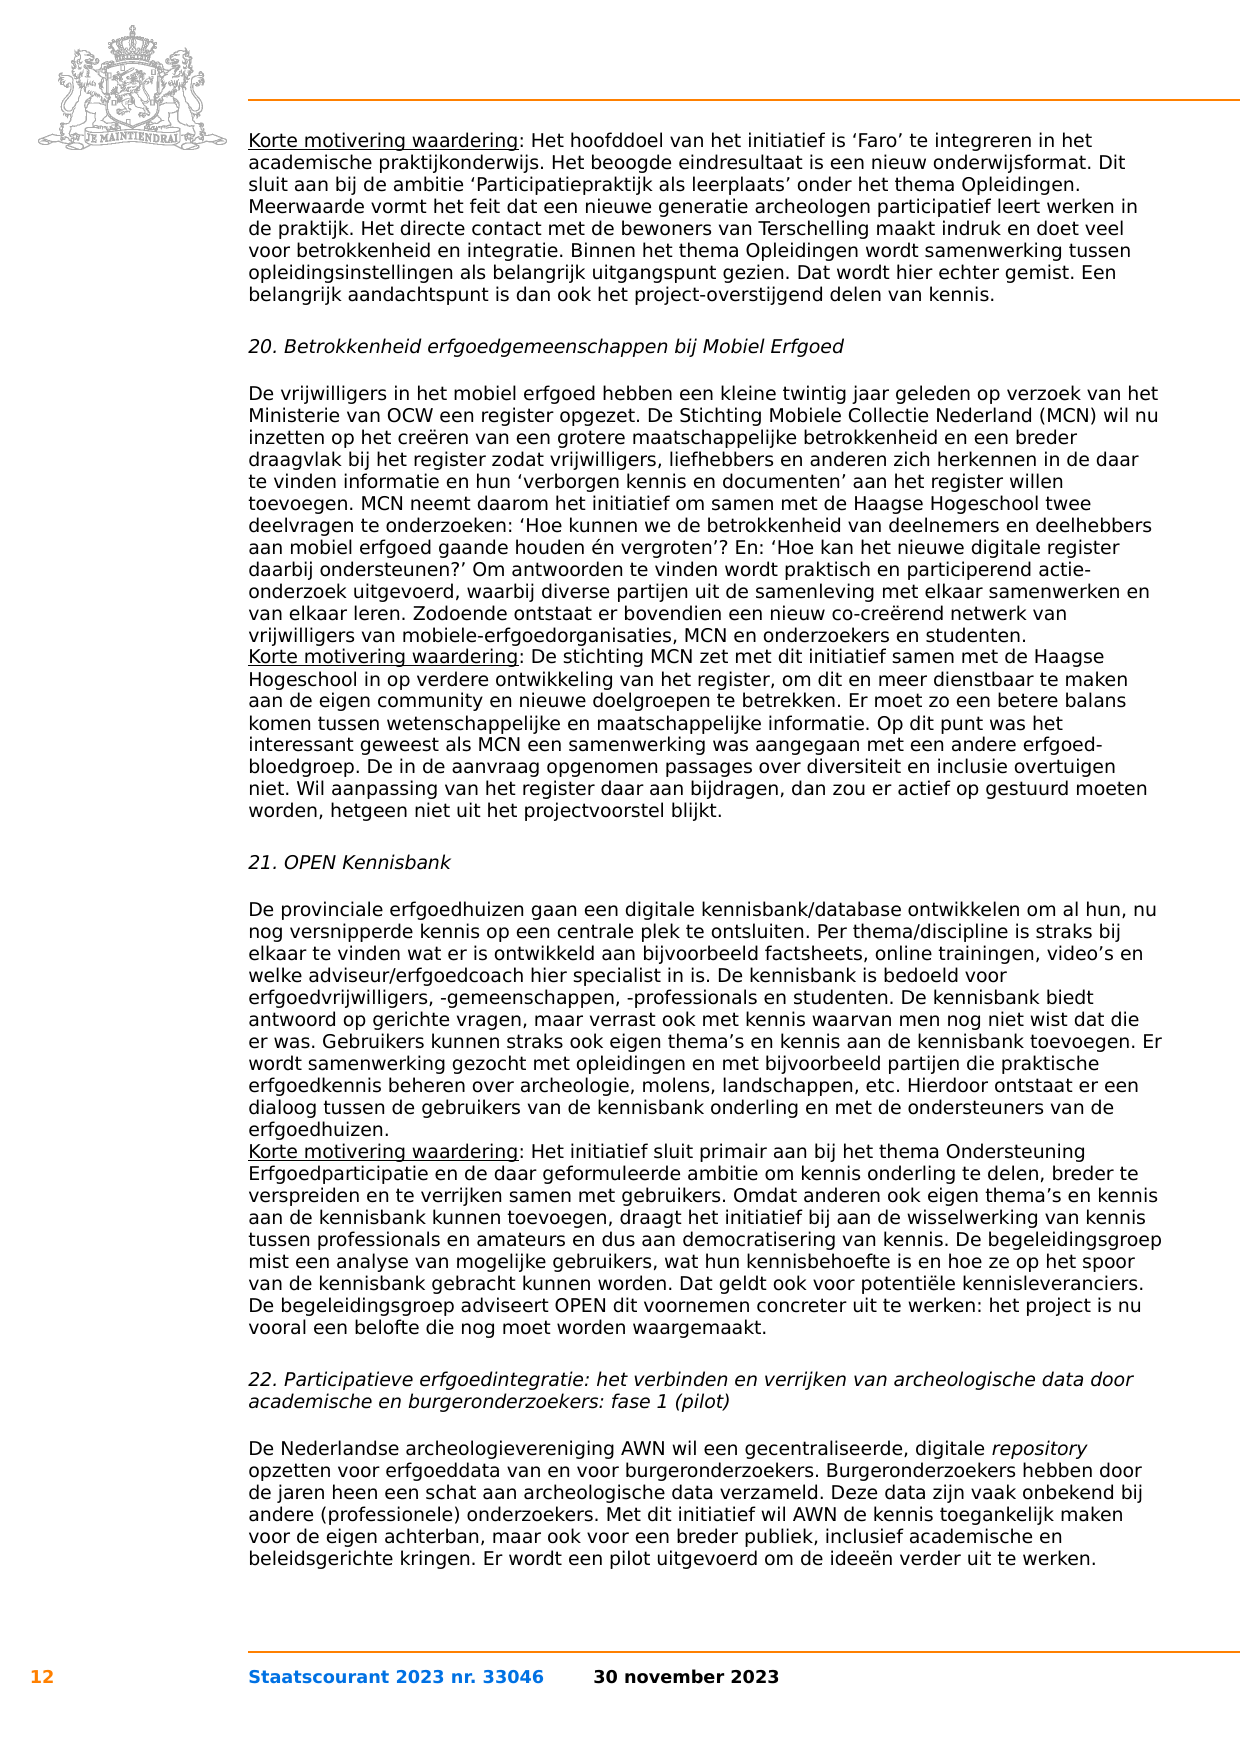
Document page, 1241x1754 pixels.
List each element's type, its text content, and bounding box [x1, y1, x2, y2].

subtitle 22. Participatieve erfgoedintegratie: het verbinden en verrijken van archeologische data door academische en burgeronderzoekers: fase 1 (pilot) [248, 1369, 1163, 1413]
subtitle 20. Betrokkenheid erfgoedgemeenschappen bij Mobiel Erfgoed [248, 336, 1163, 358]
picture [38, 25, 227, 150]
text De Nederlandse archeologievereniging AWN wil een gecentraliseerde, digitale repository opzetten voor erfgoeddata van en voor burgeronderzoekers. Burgeronderzoekers hebben door de jaren heen een schat aan archeologische data verzameld. Deze data zijn vaak onbekend bij andere (professionele) onderzoekers. Met dit initiatief wil AWN de kennis toegankelijk maken voor de eigen achterban, maar ook voor een breder publiek, inclusief academische en beleidsgerichte kringen. Er wordt een pilot uitgevoerd om de ideeën verder uit te werken. [248, 1438, 1163, 1570]
text De provinciale erfgoedhuizen gaan een digitale kennisbank/database ontwikkelen om al hun, nu nog versnipperde kennis op een centrale plek te ontsluiten. Per thema/discipline is straks bij elkaar te vinden wat er is ontwikkeld aan bijvoorbeeld factsheets, online trainingen, video’s en welke adviseur/erfgoedcoach hier specialist in is. De kennisbank is bedoeld voor erfgoedvrijwilligers, -gemeenschappen, -professionals en studenten. De kennisbank biedt antwoord op gerichte vragen, maar verrast ook met kennis waarvan men nog niet wist dat die er was. Gebruikers kunnen straks ook eigen thema’s en kennis aan de kennisbank toevoegen. Er wordt samenwerking gezocht met opleidingen en met bijvoorbeeld partijen die praktische erfgoedkennis beheren over archeologie, molens, landschappen, etc. Hierdoor ontstaat er een dialoog tussen de gebruikers van de kennisbank onderling en met de ondersteuners van de erfgoedhuizen. [248, 899, 1163, 1141]
text De vrijwilligers in het mobiel erfgoed hebben een kleine twintig jaar geleden op verzoek van het Ministerie van OCW een register opgezet. De Stichting Mobiele Collectie Nederland (MCN) wil nu inzetten op het creëren van een grotere maatschappelijke betrokkenheid en een breder draagvlak bij het register zodat vrijwilligers, liefhebbers en anderen zich herkennen in de daar te vinden informatie en hun ‘verborgen kennis en documenten’ aan het register willen toevoegen. MCN neemt daarom het initiatief om samen met de Haagse Hogeschool twee deelvragen te onderzoeken: ‘Hoe kunnen we de betrokkenheid van deelnemers en deelhebbers aan mobiel erfgoed gaande houden én vergroten’? En: ‘Hoe kan het nieuwe digitale register daarbij ondersteunen?’ Om antwoorden te vinden wordt praktisch en participerend actie-onderzoek uitgevoerd, waarbij diverse partijen uit de samenleving met elkaar samenwerken en van elkaar leren. Zodoende ontstaat er bovendien een nieuw co-creërend netwerk van vrijwilligers van mobiele-erfgoedorganisaties, MCN en onderzoekers en studenten. [248, 383, 1163, 646]
text Korte motivering waardering: De stichting MCN zet met dit initiatief samen met de Haagse Hogeschool in op verdere ontwikkeling van het register, om dit en meer dienstbaar te maken aan de eigen community en nieuwe doelgroepen te betrekken. Er moet zo een betere balans komen tussen wetenschappelijke en maatschappelijke informatie. Op dit punt was het interessant geweest als MCN een samenwerking was aangegaan met een andere erfgoed-bloedgroep. De in de aanvraag opgenomen passages over diversiteit en inclusie overtuigen niet. Wil aanpassing van het register daar aan bijdragen, dan zou er actief op gestuurd moeten worden, hetgeen niet uit het projectvoorstel blijkt. [248, 646, 1163, 822]
text Korte motivering waardering: Het hoofddoel van het initiatief is ‘Faro’ te integreren in het academische praktijkonderwijs. Het beoogde eindresultaat is een nieuw onderwijsformat. Dit sluit aan bij de ambitie ‘Participatiepraktijk als leerplaats’ onder het thema Opleidingen. Meerwaarde vormt het feit dat een nieuwe generatie archeologen participatief leert werken in de praktijk. Het directe contact met de bewoners van Terschelling maakt indruk en doet veel voor betrokkenheid en integratie. Binnen het thema Opleidingen wordt samenwerking tussen opleidingsinstellingen als belangrijk uitgangspunt gezien. Dat wordt hier echter gemist. Een belangrijk aandachtspunt is dan ook het project-overstijgend delen van kennis. [248, 130, 1163, 306]
text Korte motivering waardering: Het initiatief sluit primair aan bij het thema Ondersteuning Erfgoedparticipatie en de daar geformuleerde ambitie om kennis onderling te delen, breder te verspreiden en te verrijken samen met gebruikers. Omdat anderen ook eigen thema’s en kennis aan de kennisbank kunnen toevoegen, draagt het initiatief bij aan de wisselwerking van kennis tussen professionals en amateurs en dus aan democratisering van kennis. De begeleidingsgroep mist een analyse van mogelijke gebruikers, wat hun kennisbehoefte is en hoe ze op het spoor van de kennisbank gebracht kunnen worden. Dat geldt ook voor potentiële kennisleveranciers. De begeleidingsgroep adviseert OPEN dit voornemen concreter uit te werken: het project is nu vooral een belofte die nog moet worden waargemaakt. [248, 1141, 1163, 1339]
subtitle 21. OPEN Kennisbank [248, 852, 1163, 874]
